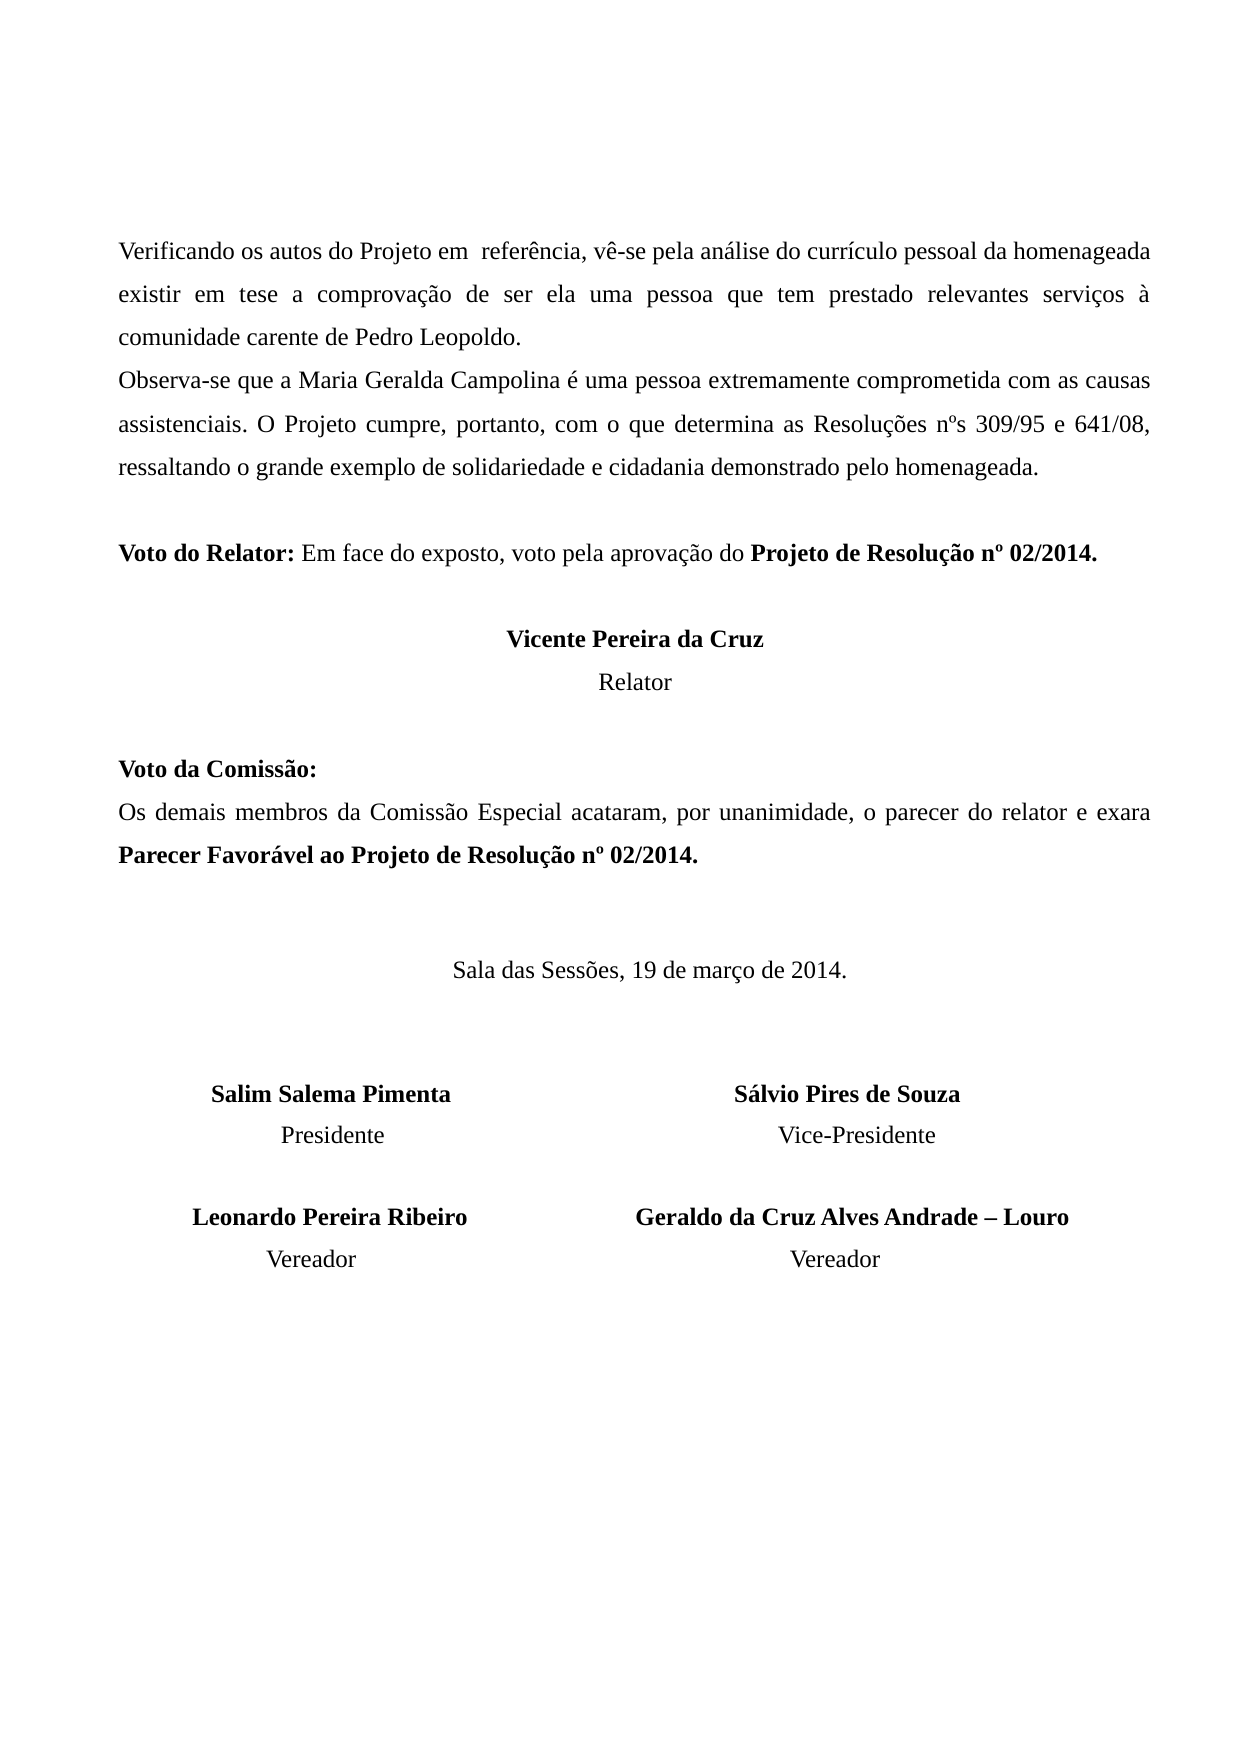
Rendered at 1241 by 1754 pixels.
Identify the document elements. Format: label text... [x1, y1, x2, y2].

text Voto da Comissão: [118, 754, 1152, 782]
text Vereador Vereador [118, 1244, 1152, 1272]
text Vicente Pereira da Cruz [118, 624, 1152, 653]
text Voto do Relator: Em face do exposto, voto pela aprovação do Projeto de Resolução nº 02/2014. [118, 538, 1152, 567]
text Os demais membros da Comissão Especial acataram, por unanimidade, o parecer do relator e exara Parecer Favorável ao Projeto de Resolução nº 02/2014. [118, 797, 1152, 869]
text Verificando os autos do Projeto em referência, vê-se pela análise do currículo pessoal da homenageada existir em tese a comprovação de ser ela uma pessoa que tem prestado relevantes serviços à comunidade carente de Pedro Leopoldo. [118, 236, 1152, 351]
text Relator [118, 667, 1152, 696]
text Observa-se que a Maria Geralda Campolina é uma pessoa extremamente comprometida com as causas assistenciais. O Projeto cumpre, portanto, com o que determina as Resoluções nºs 309/95 e 641/08, ressaltando o grande exemplo de solidariedade e cidadania demonstrado pelo homenageada. [118, 366, 1152, 481]
text Sala das Sessões, 19 de março de 2014. [148, 955, 1152, 984]
text Leonardo Pereira Ribeiro Geraldo da Cruz Alves Andrade – Louro [118, 1202, 1152, 1231]
text Presidente Vice-Presidente [118, 1120, 1152, 1149]
text Salim Salema Pimenta Sálvio Pires de Souza [118, 1079, 1152, 1107]
